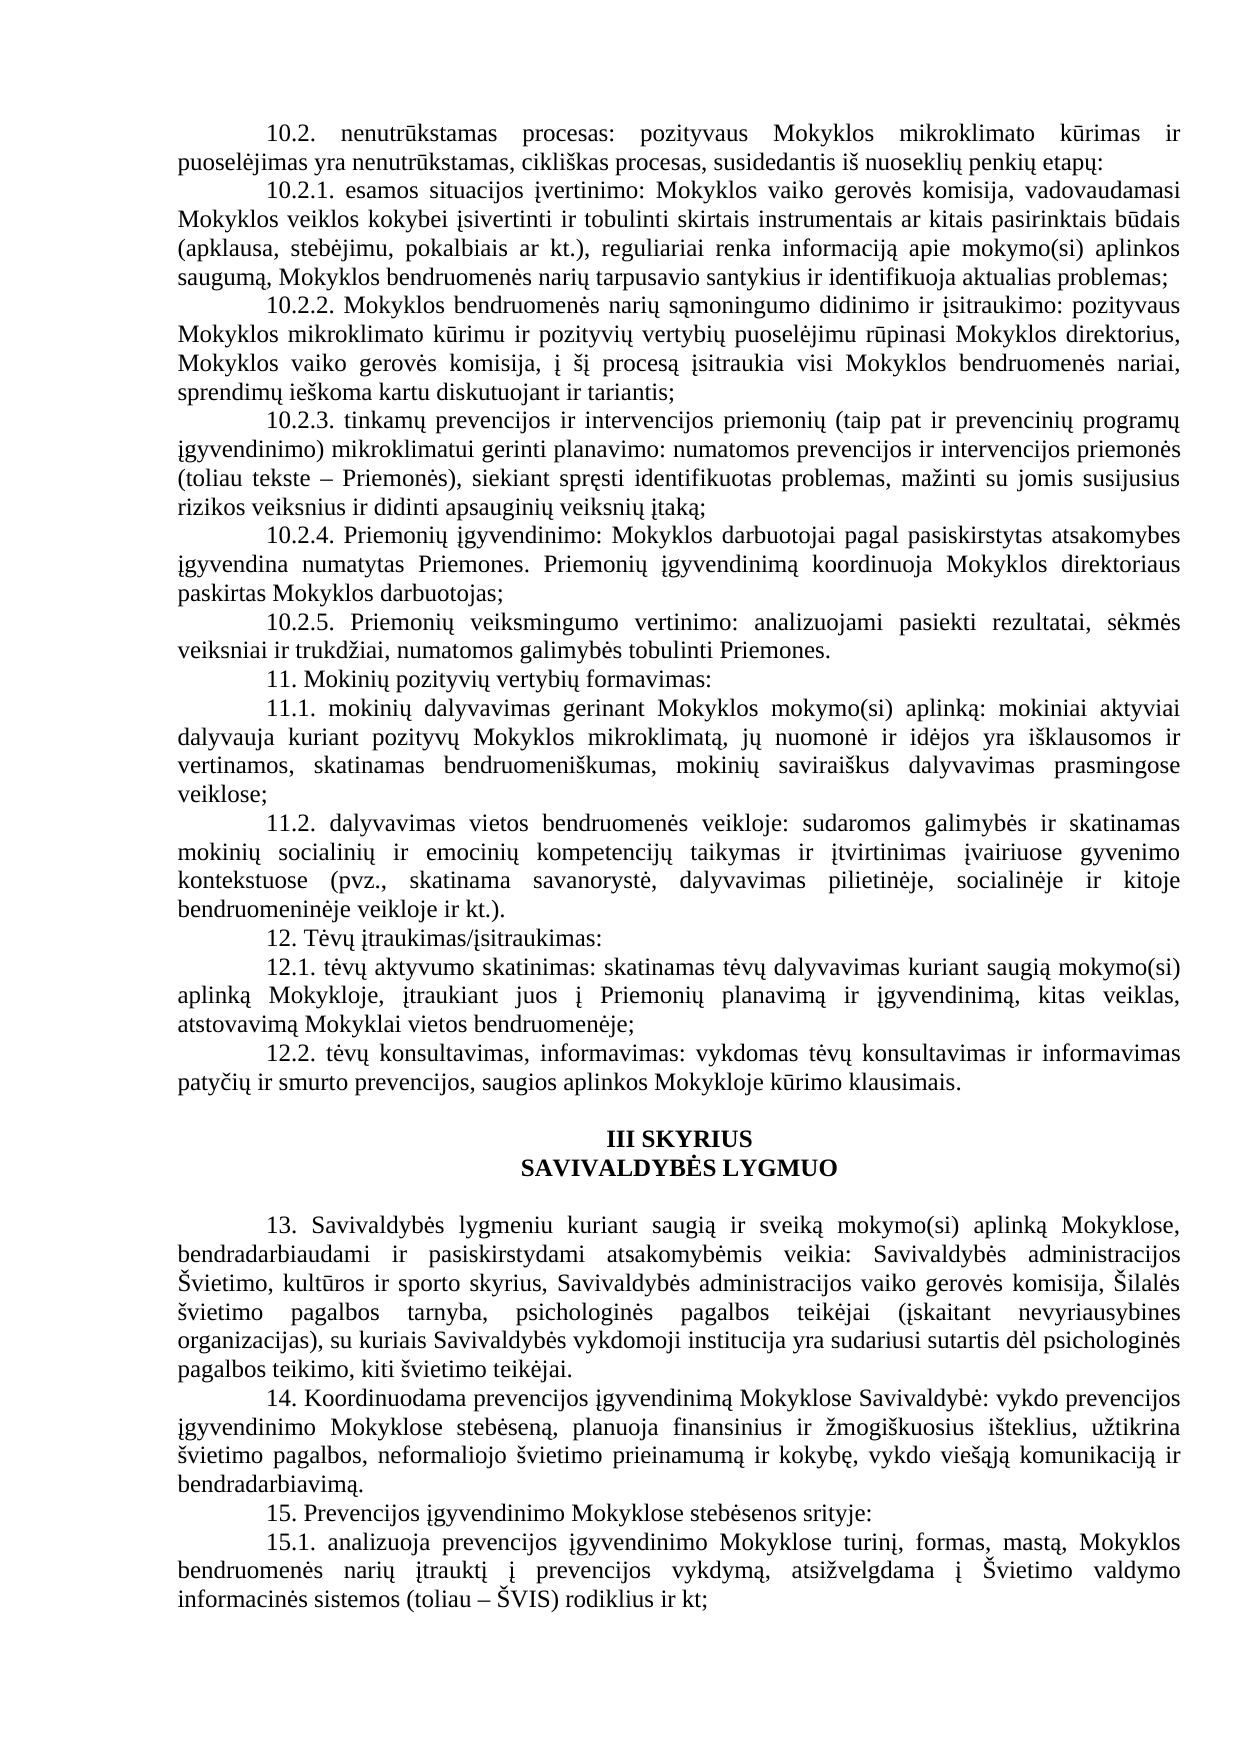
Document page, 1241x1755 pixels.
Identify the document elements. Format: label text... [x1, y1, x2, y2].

text 12.1. tėvų aktyvumo skatinimas: skatinamas tėvų dalyvavimas kuriant saugią mokymo(si) aplinką Mokykloje, įtraukiant juos į Priemonių planavimą ir įgyvendinimą, kitas veiklas, atstovavimą Mokyklai vietos bendruomenėje; [177, 952, 1181, 1038]
text 12. Tėvų įtraukimas/įsitraukimas: [177, 923, 1181, 952]
text 10.2.2. Mokyklos bendruomenės narių sąmoningumo didinimo ir įsitraukimo: pozityvaus Mokyklos mikroklimato kūrimu ir pozityvių vertybių puoselėjimu rūpinasi Mokyklos direktorius, Mokyklos vaiko gerovės komisija, į šį procesą įsitraukia visi Mokyklos bendruomenės nariai, sprendimų ieškoma kartu diskutuojant ir tariantis; [177, 291, 1181, 406]
text 15. Prevencijos įgyvendinimo Mokyklose stebėsenos srityje: [177, 1498, 1181, 1527]
text 15.1. analizuoja prevencijos įgyvendinimo Mokyklose turinį, formas, mastą, Mokyklos bendruomenės narių įtrauktį į prevencijos vykdymą, atsižvelgdama į Švietimo valdymo informacinės sistemos (toliau – ŠVIS) rodiklius ir kt; [177, 1527, 1181, 1613]
text SAVIVALDYBĖS LYGMUO [177, 1153, 1181, 1182]
text 11.1. mokinių dalyvavimas gerinant Mokyklos mokymo(si) aplinką: mokiniai aktyviai dalyvauja kuriant pozityvų Mokyklos mikroklimatą, jų nuomonė ir idėjos yra išklausomos ir vertinamos, skatinamas bendruomeniškumas, mokinių saviraiškus dalyvavimas prasmingose veiklose; [177, 693, 1181, 808]
text 11.2. dalyvavimas vietos bendruomenės veikloje: sudaromos galimybės ir skatinamas mokinių socialinių ir emocinių kompetencijų taikymas ir įtvirtinimas įvairiuose gyvenimo kontekstuose (pvz., skatinama savanorystė, dalyvavimas pilietinėje, socialinėje ir kitoje bendruomeninėje veikloje ir kt.). [177, 808, 1181, 923]
text 10.2.1. esamos situacijos įvertinimo: Mokyklos vaiko gerovės komisija, vadovaudamasi Mokyklos veiklos kokybei įsivertinti ir tobulinti skirtais instrumentais ar kitais pasirinktais būdais (apklausa, stebėjimu, pokalbiais ar kt.), reguliariai renka informaciją apie mokymo(si) aplinkos saugumą, Mokyklos bendruomenės narių tarpusavio santykius ir identifikuoja aktualias problemas; [177, 176, 1181, 291]
text 10.2.4. Priemonių įgyvendinimo: Mokyklos darbuotojai pagal pasiskirstytas atsakomybes įgyvendina numatytas Priemones. Priemonių įgyvendinimą koordinuoja Mokyklos direktoriaus paskirtas Mokyklos darbuotojas; [177, 521, 1181, 607]
text 12.2. tėvų konsultavimas, informavimas: vykdomas tėvų konsultavimas ir informavimas patyčių ir smurto prevencijos, saugios aplinkos Mokykloje kūrimo klausimais. [177, 1038, 1181, 1096]
text 14. Koordinuodama prevencijos įgyvendinimą Mokyklose Savivaldybė: vykdo prevencijos įgyvendinimo Mokyklose stebėseną, planuoja finansinius ir žmogiškuosius išteklius, užtikrina švietimo pagalbos, neformaliojo švietimo prieinamumą ir kokybę, vykdo viešąją komunikaciją ir bendradarbiavimą. [177, 1383, 1181, 1498]
text 10.2. nenutrūkstamas procesas: pozityvaus Mokyklos mikroklimato kūrimas ir puoselėjimas yra nenutrūkstamas, cikliškas procesas, susidedantis iš nuoseklių penkių etapų: [177, 118, 1181, 176]
text 11. Mokinių pozityvių vertybių formavimas: [177, 664, 1181, 693]
text 10.2.5. Priemonių veiksmingumo vertinimo: analizuojami pasiekti rezultatai, sėkmės veiksniai ir trukdžiai, numatomos galimybės tobulinti Priemones. [177, 607, 1181, 664]
text III SKYRIUS [177, 1124, 1181, 1153]
text 13. Savivaldybės lygmeniu kuriant saugią ir sveiką mokymo(si) aplinką Mokyklose, bendradarbiaudami ir pasiskirstydami atsakomybėmis veikia: Savivaldybės administracijos Švietimo, kultūros ir sporto skyrius, Savivaldybės administracijos vaiko gerovės komisija, Šilalės švietimo pagalbos tarnyba, psichologinės pagalbos teikėjai (įskaitant nevyriausybines organizacijas), su kuriais Savivaldybės vykdomoji institucija yra sudariusi sutartis dėl psichologinės pagalbos teikimo, kiti švietimo teikėjai. [177, 1211, 1181, 1383]
text 10.2.3. tinkamų prevencijos ir intervencijos priemonių (taip pat ir prevencinių programų įgyvendinimo) mikroklimatui gerinti planavimo: numatomos prevencijos ir intervencijos priemonės (toliau tekste – Priemonės), siekiant spręsti identifikuotas problemas, mažinti su jomis susijusius rizikos veiksnius ir didinti apsauginių veiksnių įtaką; [177, 406, 1181, 521]
